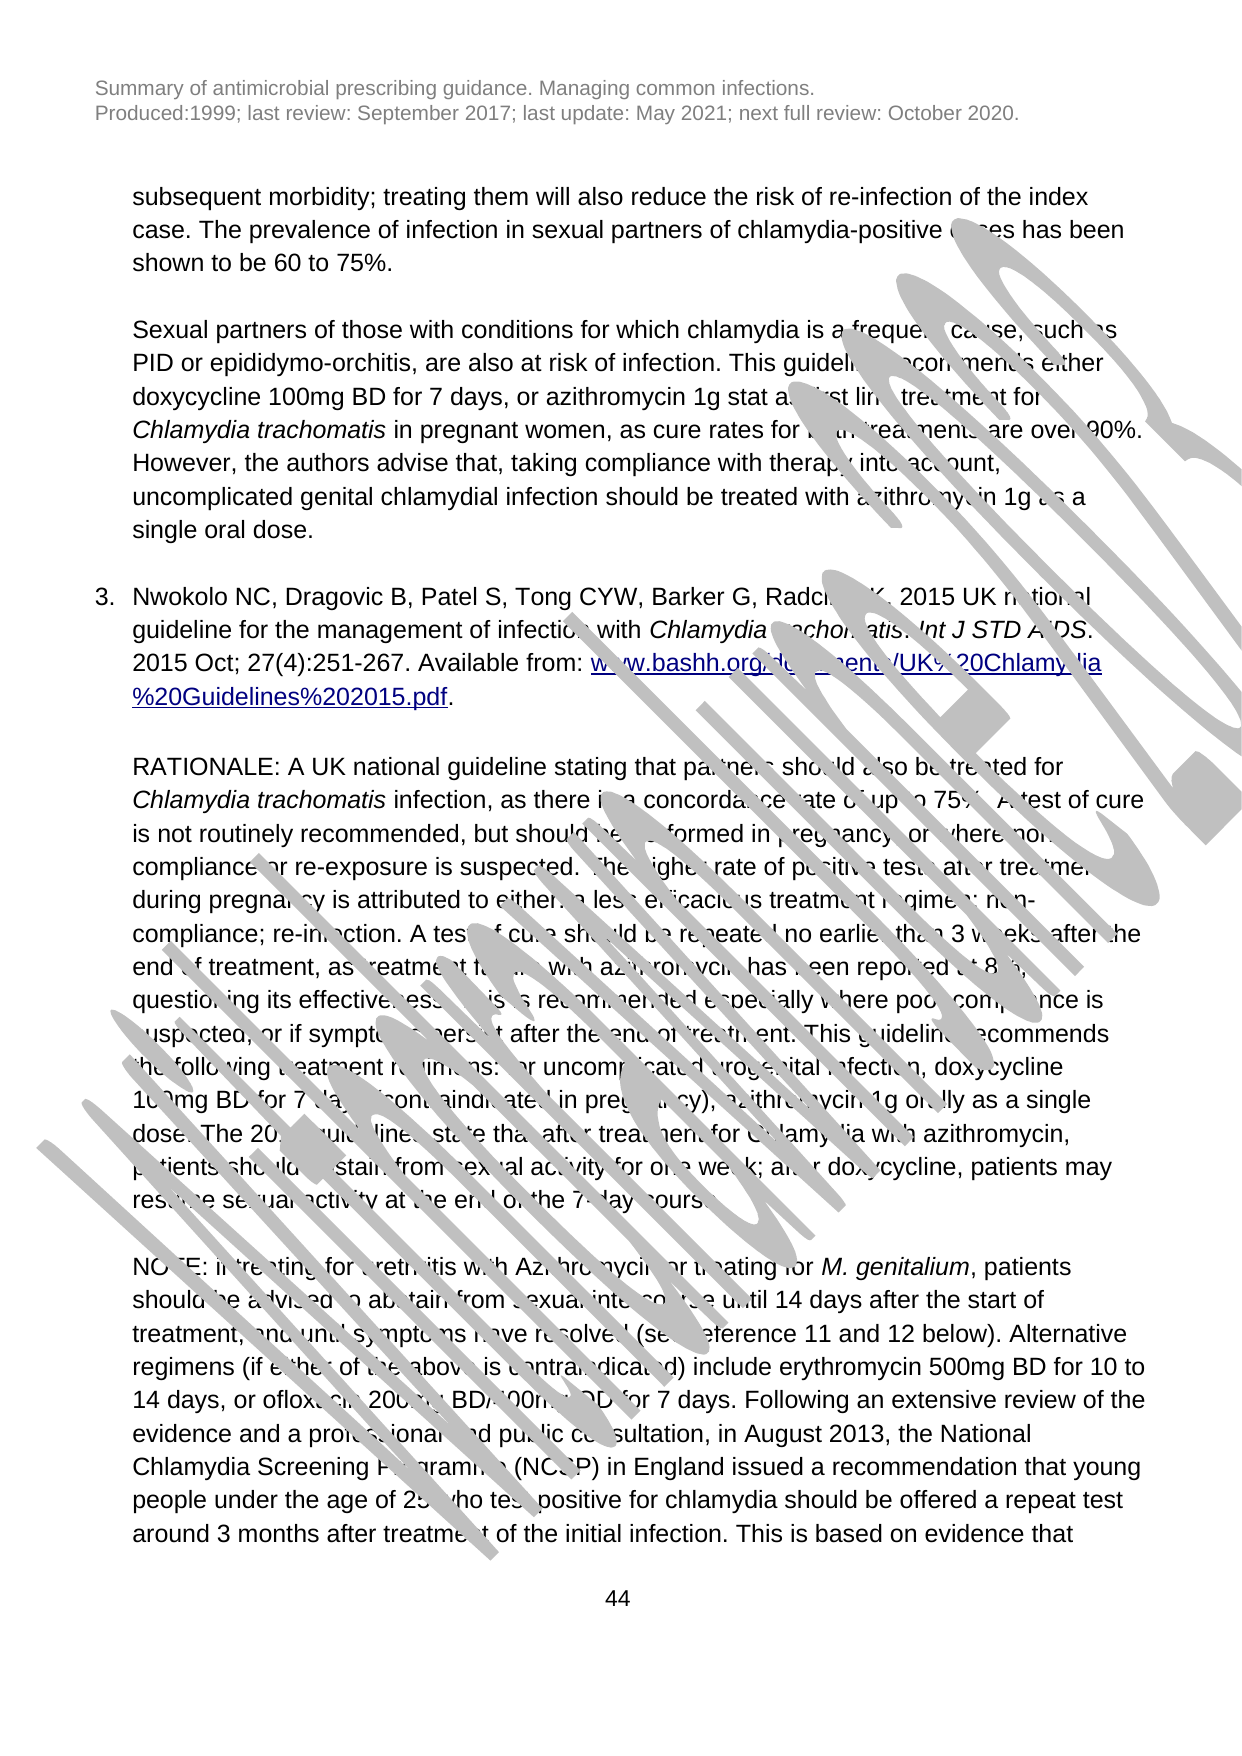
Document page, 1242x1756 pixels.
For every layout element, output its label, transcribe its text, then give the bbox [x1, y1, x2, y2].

text NOTE: if treating for urethritis with Azithromycin or treating for M. genitalium, patients should be advised to abstain from sexual intercourse until 14 days after the start of treatment, and until symptoms have resolved (see reference 11 and 12 below). Alternative regimens (if either of the above is contraindicated) include erythromycin 500mg BD for 10 to 14 days, or ofloxacin 200mg BD/400mg OD for 7 days. Following an extensive review of the evidence and a professional and public consultation, in August 2013, the National Chlamydia Screening Programme (NCSP) in England issued a recommendation that young people under the age of 25 who test positive for chlamydia should be offered a repeat test around 3 months after treatment of the initial infection. This is based on evidence that young adults who test positive for chlamydia are 2 to 6 times more likely to have a subsequent positive test, and that repeated chlamydia infection is associated with an increased risk of complications, such as PID and tubal infertility. [412, 1248, 601, 1403]
list Nwokolo NC, Dragovic B, Patel S, Tong CYW, Barker G, Radcliffe K. 2015 UK national guideline for the management of infection with Chlamydia trachomatis. Int J STD AIDS. 2015 Oct; 27(4):251-267. Available from: www.bashh.org/documents/UK%20Chlamydia%20Guidelines%202015.pdf. [1061, 577, 1147, 660]
text NOTE: if treating for urethritis with Azithromycin or treating for M. genitalium, patients should be advised to abstain from sexual intercourse until 14 days after the start of treatment, and until symptoms have resolved (see reference 11 and 12 below). Alternative regimens (if either of the above is contraindicated) include erythromycin 500mg BD for 10 to 14 days, or ofloxacin 200mg BD/400mg OD for 7 days. Following an extensive review of the evidence and a professional and public consultation, in August 2013, the National Chlamydia Screening Programme (NCSP) in England issued a recommendation that young people under the age of 25 who test positive for chlamydia should be offered a repeat test around 3 months after treatment of the initial infection. This is based on evidence that young adults who test positive for chlamydia are 2 to 6 times more likely to have a subsequent positive test, and that repeated chlamydia infection is associated with an increased risk of complications, such as PID and tubal infertility. [225, 1248, 1147, 1548]
list Nwokolo NC, Dragovic B, Patel S, Tong CYW, Barker G, Radcliffe K. 2015 UK national guideline for the management of infection with Chlamydia trachomatis. Int J STD AIDS. 2015 Oct; 27(4):251-267. Available from: www.bashh.org/documents/UK%20Chlamydia%20Guidelines%202015.pdf. [94, 577, 882, 711]
list Nwokolo NC, Dragovic B, Patel S, Tong CYW, Barker G, Radcliffe K. 2015 UK national guideline for the management of infection with Chlamydia trachomatis. Int J STD AIDS. 2015 Oct; 27(4):251-267. Available from: www.bashh.org/documents/UK%20Chlamydia%20Guidelines%202015.pdf. [853, 577, 1063, 673]
list Nwokolo NC, Dragovic B, Patel S, Tong CYW, Barker G, Radcliffe K. 2015 UK national guideline for the management of infection with Chlamydia trachomatis. Int J STD AIDS. 2015 Oct; 27(4):251-267. Available from: www.bashh.org/documents/UK%20Chlamydia%20Guidelines%202015.pdf. [1017, 577, 1147, 711]
text NOTE: if treating for urethritis with Azithromycin or treating for M. genitalium, patients should be advised to abstain from sexual intercourse until 14 days after the start of treatment, and until symptoms have resolved (see reference 11 and 12 below). Alternative regimens (if either of the above is contraindicated) include erythromycin 500mg BD for 10 to 14 days, or ofloxacin 200mg BD/400mg OD for 7 days. Following an extensive review of the evidence and a professional and public consultation, in August 2013, the National Chlamydia Screening Programme (NCSP) in England issued a recommendation that young people under the age of 25 who test positive for chlamydia should be offered a repeat test around 3 months after treatment of the initial infection. This is based on evidence that young adults who test positive for chlamydia are 2 to 6 times more likely to have a subsequent positive test, and that repeated chlamydia infection is associated with an increased risk of complications, such as PID and tubal infertility. [169, 1248, 343, 1407]
text NOTE: if treating for urethritis with Azithromycin or treating for M. genitalium, patients should be advised to abstain from sexual intercourse until 14 days after the start of treatment, and until symptoms have resolved (see reference 11 and 12 below). Alternative regimens (if either of the above is contraindicated) include erythromycin 500mg BD for 10 to 14 days, or ofloxacin 200mg BD/400mg OD for 7 days. Following an extensive review of the evidence and a professional and public consultation, in August 2013, the National Chlamydia Screening Programme (NCSP) in England issued a recommendation that young people under the age of 25 who test positive for chlamydia should be offered a repeat test around 3 months after treatment of the initial infection. This is based on evidence that young adults who test positive for chlamydia are 2 to 6 times more likely to have a subsequent positive test, and that repeated chlamydia infection is associated with an increased risk of complications, such as PID and tubal infertility. [132, 1248, 475, 1548]
text RATIONALE: A SIGN guideline advising that the treatment of partners prior to resuming sexual intercourse is the strongest predictor for preventing re-infection with Chlamydia trachomatis. Sexual partners of chlamydia-positive individuals are at risk of infection and subsequent morbidity; treating them will also reduce the risk of re-infection of the index case. The prevalence of infection in sexual partners of chlamydia-positive cases has been shown to be 60 to 75%. [132, 177, 1147, 277]
text RATIONALE: A UK national guideline stating that partners should also be treated for Chlamydia trachomatis infection, as there is a concordance rate of up to 75%. A test of cure is not routinely recommended, but should be performed in pregnancy, or where non-compliance or re-exposure is suspected. The higher rate of positive tests after treatment during pregnancy is attributed to either: a less efficacious treatment regimen; non-compliance; re-infection. A test of cure should be repeated no earlier than 3 weeks after the end of treatment, as treatment failure with azithromycin has been reported at 8%, questioning its effectiveness. This is recommended especially where poor compliance is suspected, or if symptoms persist after the end of treatment. This guideline recommends the following treatment regimens: for uncomplicated urogenital infection, doxycycline 100mg BD for 7 days (contraindicated in pregnancy); azithromycin 1g orally as a single dose. The 2015 guidelines state that after treatment for Chlamydia with azithromycin, patients should abstain from sexual activity for one week; after doxycycline, patients may resume sexual activity at the end of the 7-day course. [132, 748, 1147, 1214]
text Sexual partners of those with conditions for which chlamydia is a frequent cause, such as PID or epididymo-orchitis, are also at risk of infection. This guideline recommends either doxycycline 100mg BD for 7 days, or azithromycin 1g stat as first line treatment for Chlamydia trachomatis in pregnant women, as cure rates for both treatments are over 90%. However, the authors advise that, taking compliance with therapy into account, uncomplicated genital chlamydial infection should be treated with azithromycin 1g as a single oral dose. [132, 311, 1147, 544]
